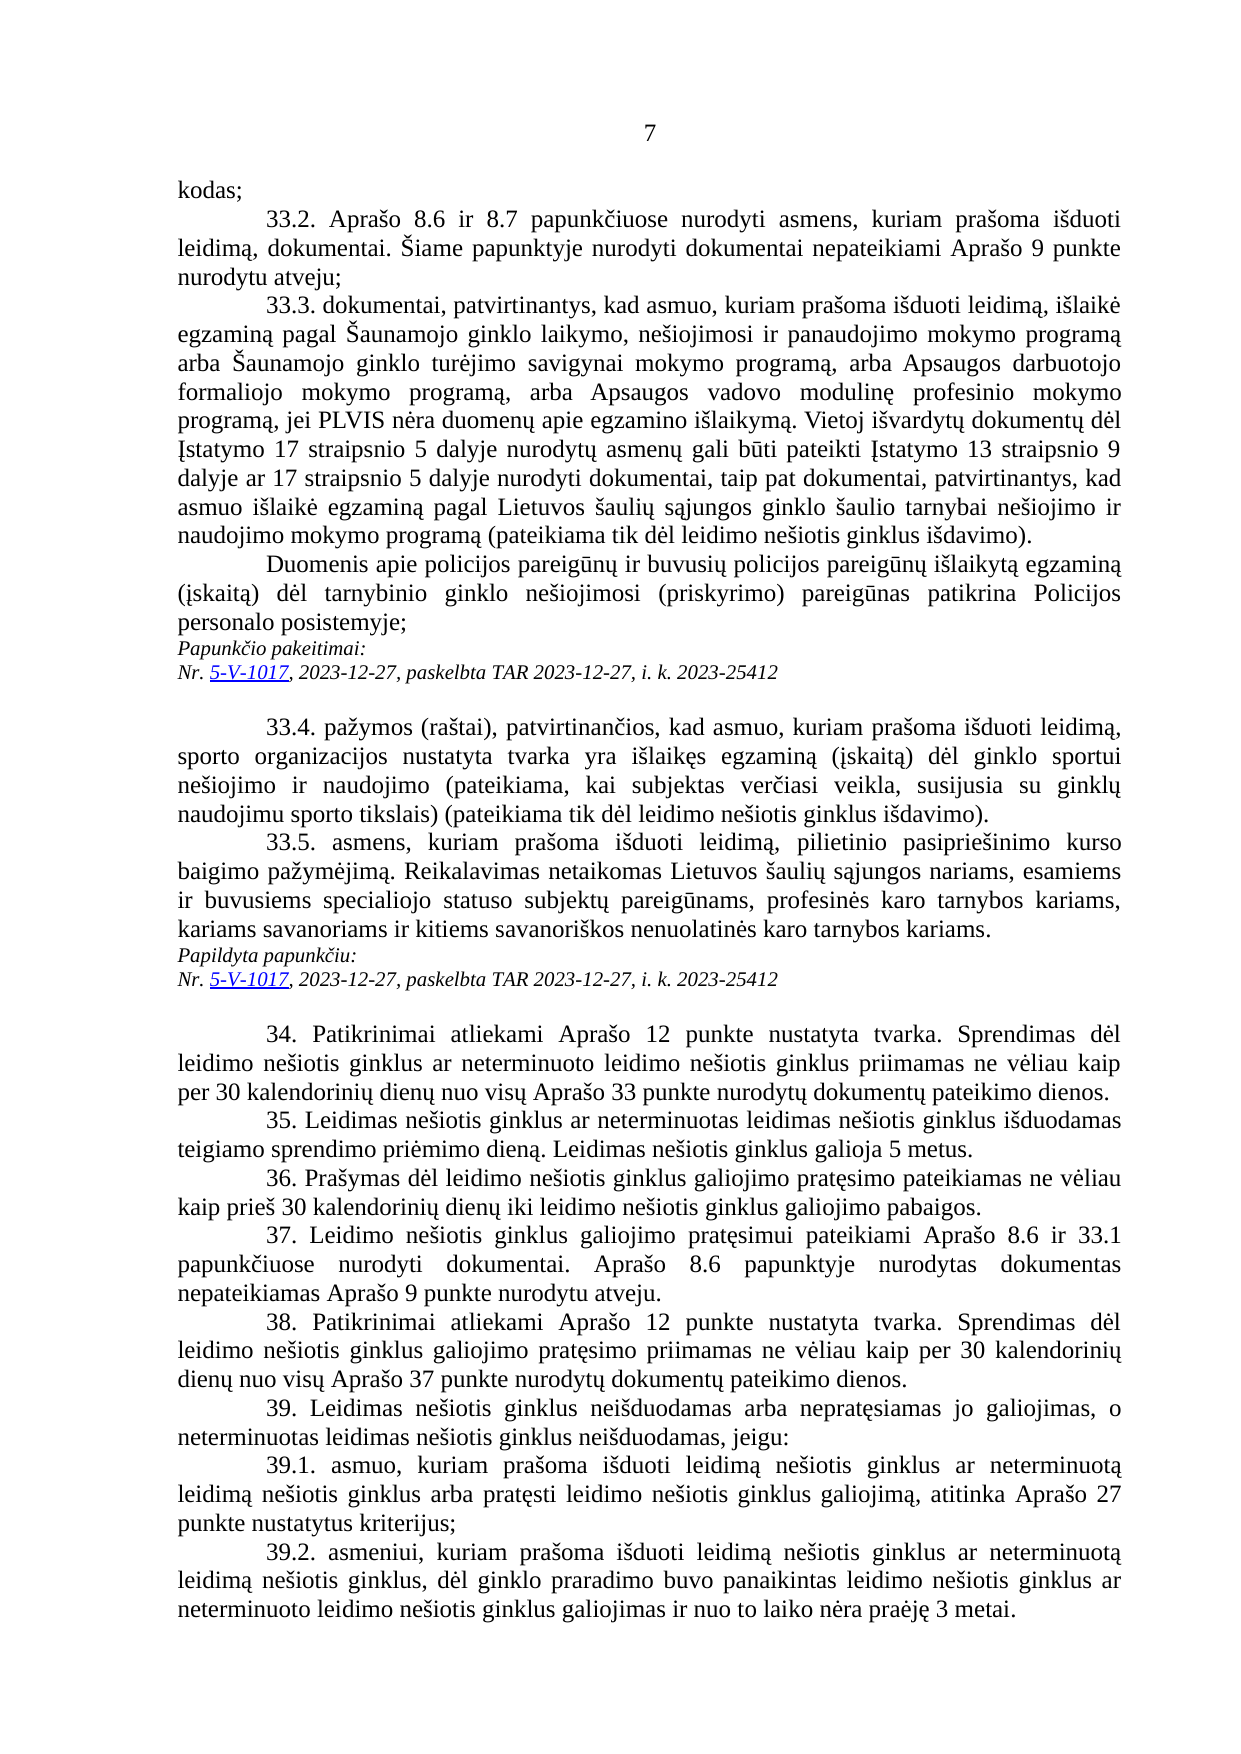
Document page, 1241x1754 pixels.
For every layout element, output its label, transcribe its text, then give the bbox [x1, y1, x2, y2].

text 38. Patikrinimai atliekami Aprašo 12 punkte nustatyta tvarka. Sprendimas dėl leidimo nešiotis ginklus galiojimo pratęsimo priimamas ne vėliau kaip per 30 kalendorinių dienų nuo visų Aprašo 37 punkte nurodytų dokumentų pateikimo dienos. [177, 1307, 1122, 1393]
text Papildyta papunkčiu: [177, 942, 1122, 967]
text kodas; [177, 176, 1122, 204]
text 37. Leidimo nešiotis ginklus galiojimo pratęsimui pateikiami Aprašo 8.6 ir 33.1 papunkčiuose nurodyti dokumentai. Aprašo 8.6 papunktyje nurodytas dokumentas nepateikiamas Aprašo 9 punkte nurodytu atveju. [177, 1221, 1122, 1307]
text Duomenis apie policijos pareigūnų ir buvusių policijos pareigūnų išlaikytą egzaminą (įskaitą) dėl tarnybinio ginklo nešiojimosi (priskyrimo) pareigūnas patikrina Policijos personalo posistemyje; [177, 549, 1122, 636]
text 33.4. pažymos (raštai), patvirtinančios, kad asmuo, kuriam prašoma išduoti leidimą, sporto organizacijos nustatyta tvarka yra išlaikęs egzaminą (įskaitą) dėl ginklo sportui nešiojimo ir naudojimo (pateikiama, kai subjektas verčiasi veikla, susijusia su ginklų naudojimu sporto tikslais) (pateikiama tik dėl leidimo nešiotis ginklus išdavimo). [177, 712, 1122, 827]
text 33.2. Aprašo 8.6 ir 8.7 papunkčiuose nurodyti asmens, kuriam prašoma išduoti leidimą, dokumentai. Šiame papunktyje nurodyti dokumentai nepateikiami Aprašo 9 punkte nurodytu atveju; [177, 204, 1122, 291]
text 35. Leidimas nešiotis ginklus ar neterminuotas leidimas nešiotis ginklus išduodamas teigiamo sprendimo priėmimo dieną. Leidimas nešiotis ginklus galioja 5 metus. [177, 1106, 1122, 1163]
text 39.2. asmeniui, kuriam prašoma išduoti leidimą nešiotis ginklus ar neterminuotą leidimą nešiotis ginklus, dėl ginklo praradimo buvo panaikintas leidimo nešiotis ginklus ar neterminuoto leidimo nešiotis ginklus galiojimas ir nuo to laiko nėra praėję 3 metai. [177, 1537, 1122, 1623]
text 36. Prašymas dėl leidimo nešiotis ginklus galiojimo pratęsimo pateikiamas ne vėliau kaip prieš 30 kalendorinių dienų iki leidimo nešiotis ginklus galiojimo pabaigos. [177, 1163, 1122, 1221]
text Nr. 5-V-1017, 2023-12-27, paskelbta TAR 2023-12-27, i. k. 2023-25412 [177, 967, 1122, 991]
text 39. Leidimas nešiotis ginklus neišduodamas arba nepratęsiamas jo galiojimas, o neterminuotas leidimas nešiotis ginklus neišduodamas, jeigu: [177, 1393, 1122, 1451]
text 33.5. asmens, kuriam prašoma išduoti leidimą, pilietinio pasipriešinimo kurso baigimo pažymėjimą. Reikalavimas netaikomas Lietuvos šaulių sąjungos nariams, esamiems ir buvusiems specialiojo statuso subjektų pareigūnams, profesinės karo tarnybos kariams, kariams savanoriams ir kitiems savanoriškos nenuolatinės karo tarnybos kariams. [177, 827, 1122, 942]
text 34. Patikrinimai atliekami Aprašo 12 punkte nustatyta tvarka. Sprendimas dėl leidimo nešiotis ginklus ar neterminuoto leidimo nešiotis ginklus priimamas ne vėliau kaip per 30 kalendorinių dienų nuo visų Aprašo 33 punkte nurodytų dokumentų pateikimo dienos. [177, 1019, 1122, 1106]
text Papunkčio pakeitimai: [177, 636, 1122, 660]
text Nr. 5-V-1017, 2023-12-27, paskelbta TAR 2023-12-27, i. k. 2023-25412 [177, 660, 1122, 684]
text 33.3. dokumentai, patvirtinantys, kad asmuo, kuriam prašoma išduoti leidimą, išlaikė egzaminą pagal Šaunamojo ginklo laikymo, nešiojimosi ir panaudojimo mokymo programą arba Šaunamojo ginklo turėjimo savigynai mokymo programą, arba Apsaugos darbuotojo formaliojo mokymo programą, arba Apsaugos vadovo modulinę profesinio mokymo programą, jei PLVIS nėra duomenų apie egzamino išlaikymą. Vietoj išvardytų dokumentų dėl Įstatymo 17 straipsnio 5 dalyje nurodytų asmenų gali būti pateikti Įstatymo 13 straipsnio 9 dalyje ar 17 straipsnio 5 dalyje nurodyti dokumentai, taip pat dokumentai, patvirtinantys, kad asmuo išlaikė egzaminą pagal Lietuvos šaulių sąjungos ginklo šaulio tarnybai nešiojimo ir naudojimo mokymo programą (pateikiama tik dėl leidimo nešiotis ginklus išdavimo). [177, 291, 1122, 549]
text 39.1. asmuo, kuriam prašoma išduoti leidimą nešiotis ginklus ar neterminuotą leidimą nešiotis ginklus arba pratęsti leidimo nešiotis ginklus galiojimą, atitinka Aprašo 27 punkte nustatytus kriterijus; [177, 1451, 1122, 1537]
